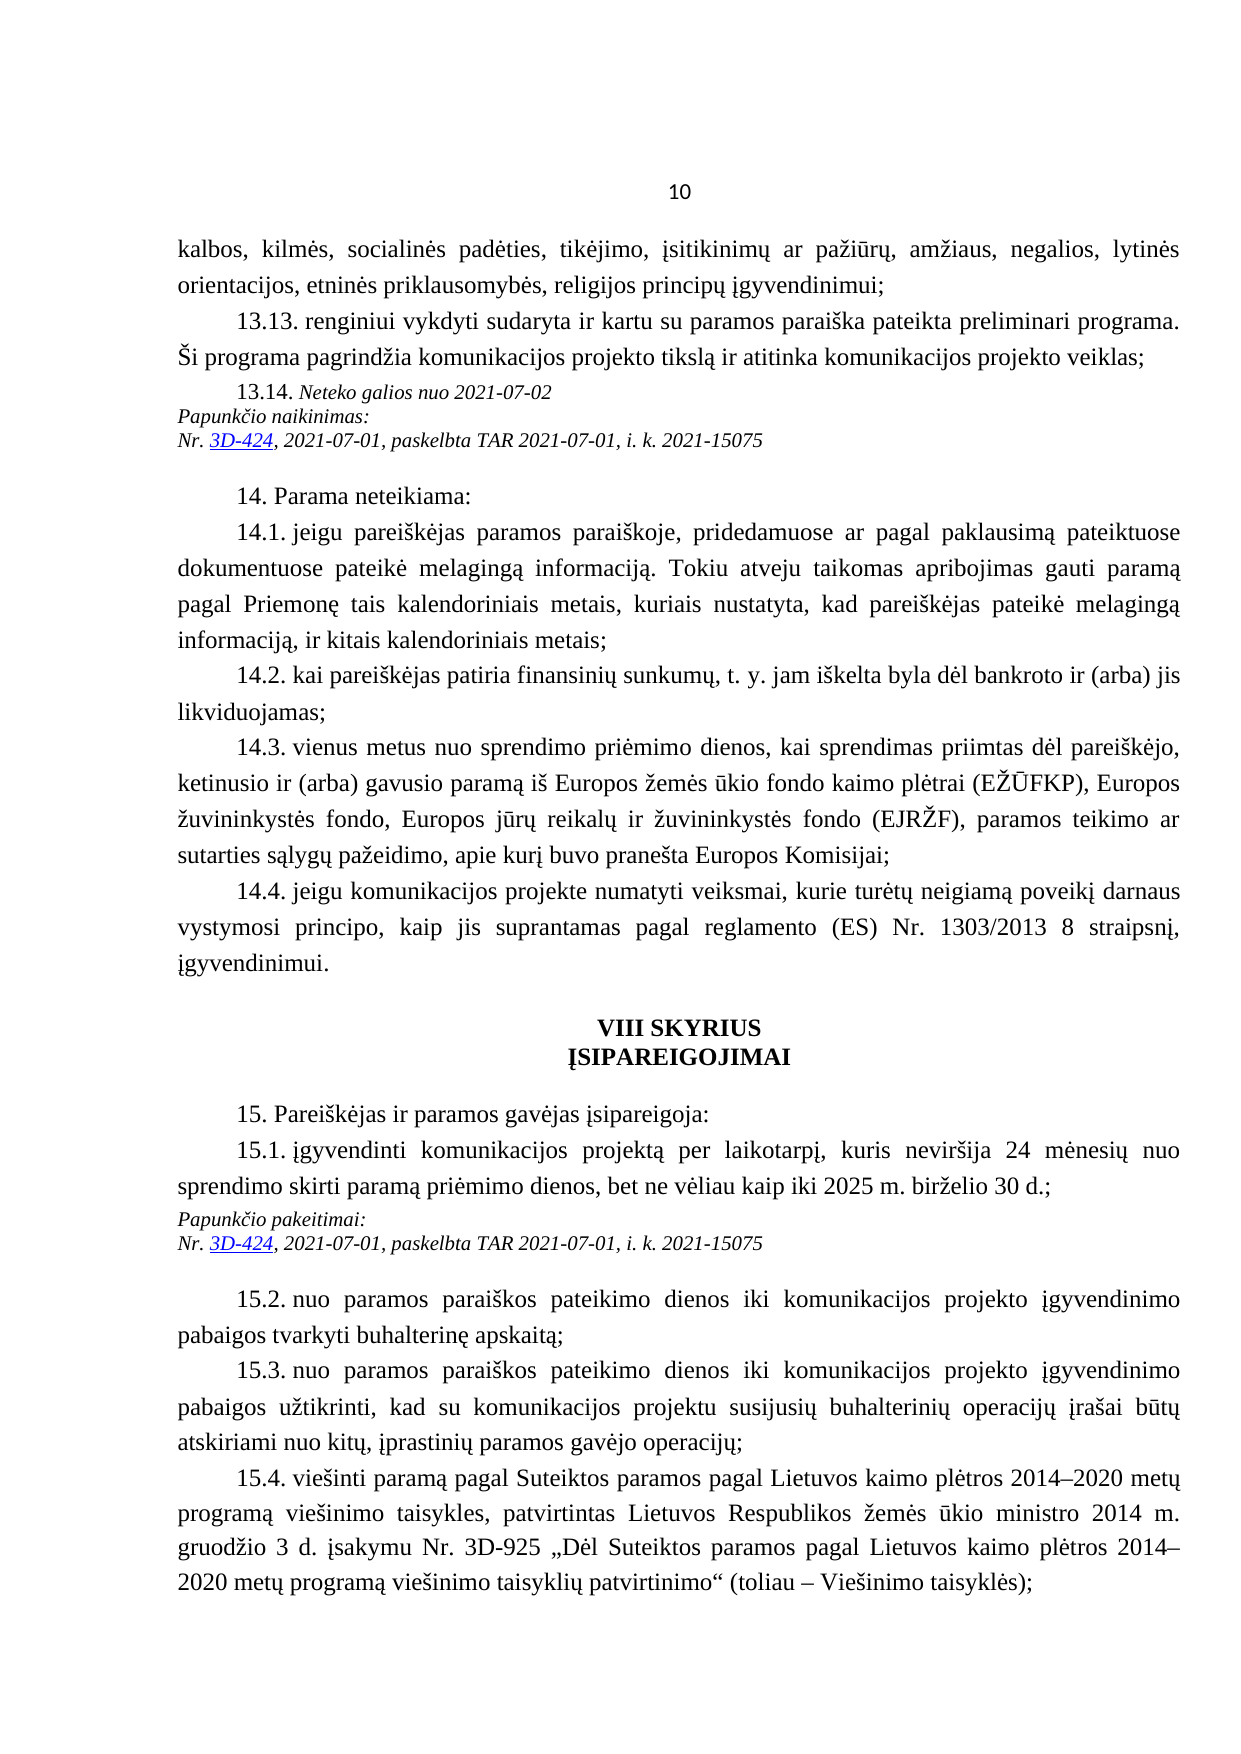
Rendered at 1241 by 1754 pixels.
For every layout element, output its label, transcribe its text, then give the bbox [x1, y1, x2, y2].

text 13.14. Neteko galios nuo 2021-07-02 [177, 378, 1181, 404]
text 14.4. jeigu komunikacijos projekte numatyti veiksmai, kurie turėtų neigiamą poveikį darnaus vystymosi principo, kaip jis suprantamas pagal reglamento (ES) Nr. 1303/2013 8 straipsnį, įgyvendinimui. [177, 876, 1181, 977]
text 14. Parama neteikiama: [177, 481, 1181, 510]
text Nr. 3D-424, 2021-07-01, paskelbta TAR 2021-07-01, i. k. 2021-15075 [177, 428, 1181, 452]
text 14.2. kai pareiškėjas patiria finansinių sunkumų, t. y. jam iškelta byla dėl bankroto ir (arba) jis likviduojamas; [177, 661, 1181, 725]
text VIII SKYRIUS [177, 1013, 1181, 1042]
text Papunkčio pakeitimai: [177, 1207, 1181, 1231]
text Papunkčio naikinimas: [177, 404, 1181, 428]
text 15.2. nuo paramos paraiškos pateikimo dienos iki komunikacijos projekto įgyvendinimo pabaigos tvarkyti buhalterinę apskaitą; [177, 1284, 1181, 1348]
text 13.13. renginiui vykdyti sudaryta ir kartu su paramos paraiška pateikta preliminari programa. Ši programa pagrindžia komunikacijos projekto tikslą ir atitinka komunikacijos projekto veiklas; [177, 306, 1181, 371]
text 15.1. įgyvendinti komunikacijos projektą per laikotarpį, kuris neviršija 24 mėnesių nuo sprendimo skirti paramą priėmimo dienos, bet ne vėliau kaip iki 2025 m. birželio 30 d.; [177, 1135, 1181, 1200]
text 15.3. nuo paramos paraiškos pateikimo dienos iki komunikacijos projekto įgyvendinimo pabaigos užtikrinti, kad su komunikacijos projektu susijusių buhalterinių operacijų įrašai būtų atskiriami nuo kitų, įprastinių paramos gavėjo operacijų; [177, 1356, 1181, 1456]
text 14.3. vienus metus nuo sprendimo priėmimo dienos, kai sprendimas priimtas dėl pareiškėjo, ketinusio ir (arba) gavusio paramą iš Europos žemės ūkio fondo kaimo plėtrai (EŽŪFKP), Europos žuvininkystės fondo, Europos jūrų reikalų ir žuvininkystės fondo (EJRŽF), paramos teikimo ar sutarties sąlygų pažeidimo, apie kurį buvo pranešta Europos Komisijai; [177, 732, 1181, 869]
text 15. Pareiškėjas ir paramos gavėjas įsipareigoja: [177, 1099, 1181, 1128]
text 14.1. jeigu pareiškėjas paramos paraiškoje, pridedamuose ar pagal paklausimą pateiktuose dokumentuose pateikė melagingą informaciją. Tokiu atveju taikomas apribojimas gauti paramą pagal Priemonę tais kalendoriniais metais, kuriais nustatyta, kad pareiškėjas pateikė melagingą informaciją, ir kitais kalendoriniais metais; [177, 517, 1181, 653]
text 15.4. viešinti paramą pagal Suteiktos paramos pagal Lietuvos kaimo plėtros 2014–2020 metų programą viešinimo taisykles, patvirtintas Lietuvos Respublikos žemės ūkio ministro 2014 m. gruodžio 3 d. įsakymu Nr. 3D-925 „Dėl Suteiktos paramos pagal Lietuvos kaimo plėtros 2014–2020 metų programą viešinimo taisyklių patvirtinimo“ (toliau – Viešinimo taisyklės); [177, 1463, 1181, 1596]
text kalbos, kilmės, socialinės padėties, tikėjimo, įsitikinimų ar pažiūrų, amžiaus, negalios, lytinės orientacijos, etninės priklausomybės, religijos principų įgyvendinimui; [177, 234, 1181, 299]
text Nr. 3D-424, 2021-07-01, paskelbta TAR 2021-07-01, i. k. 2021-15075 [177, 1231, 1181, 1255]
text ĮSIPAREIGOJIMAI [177, 1042, 1181, 1070]
